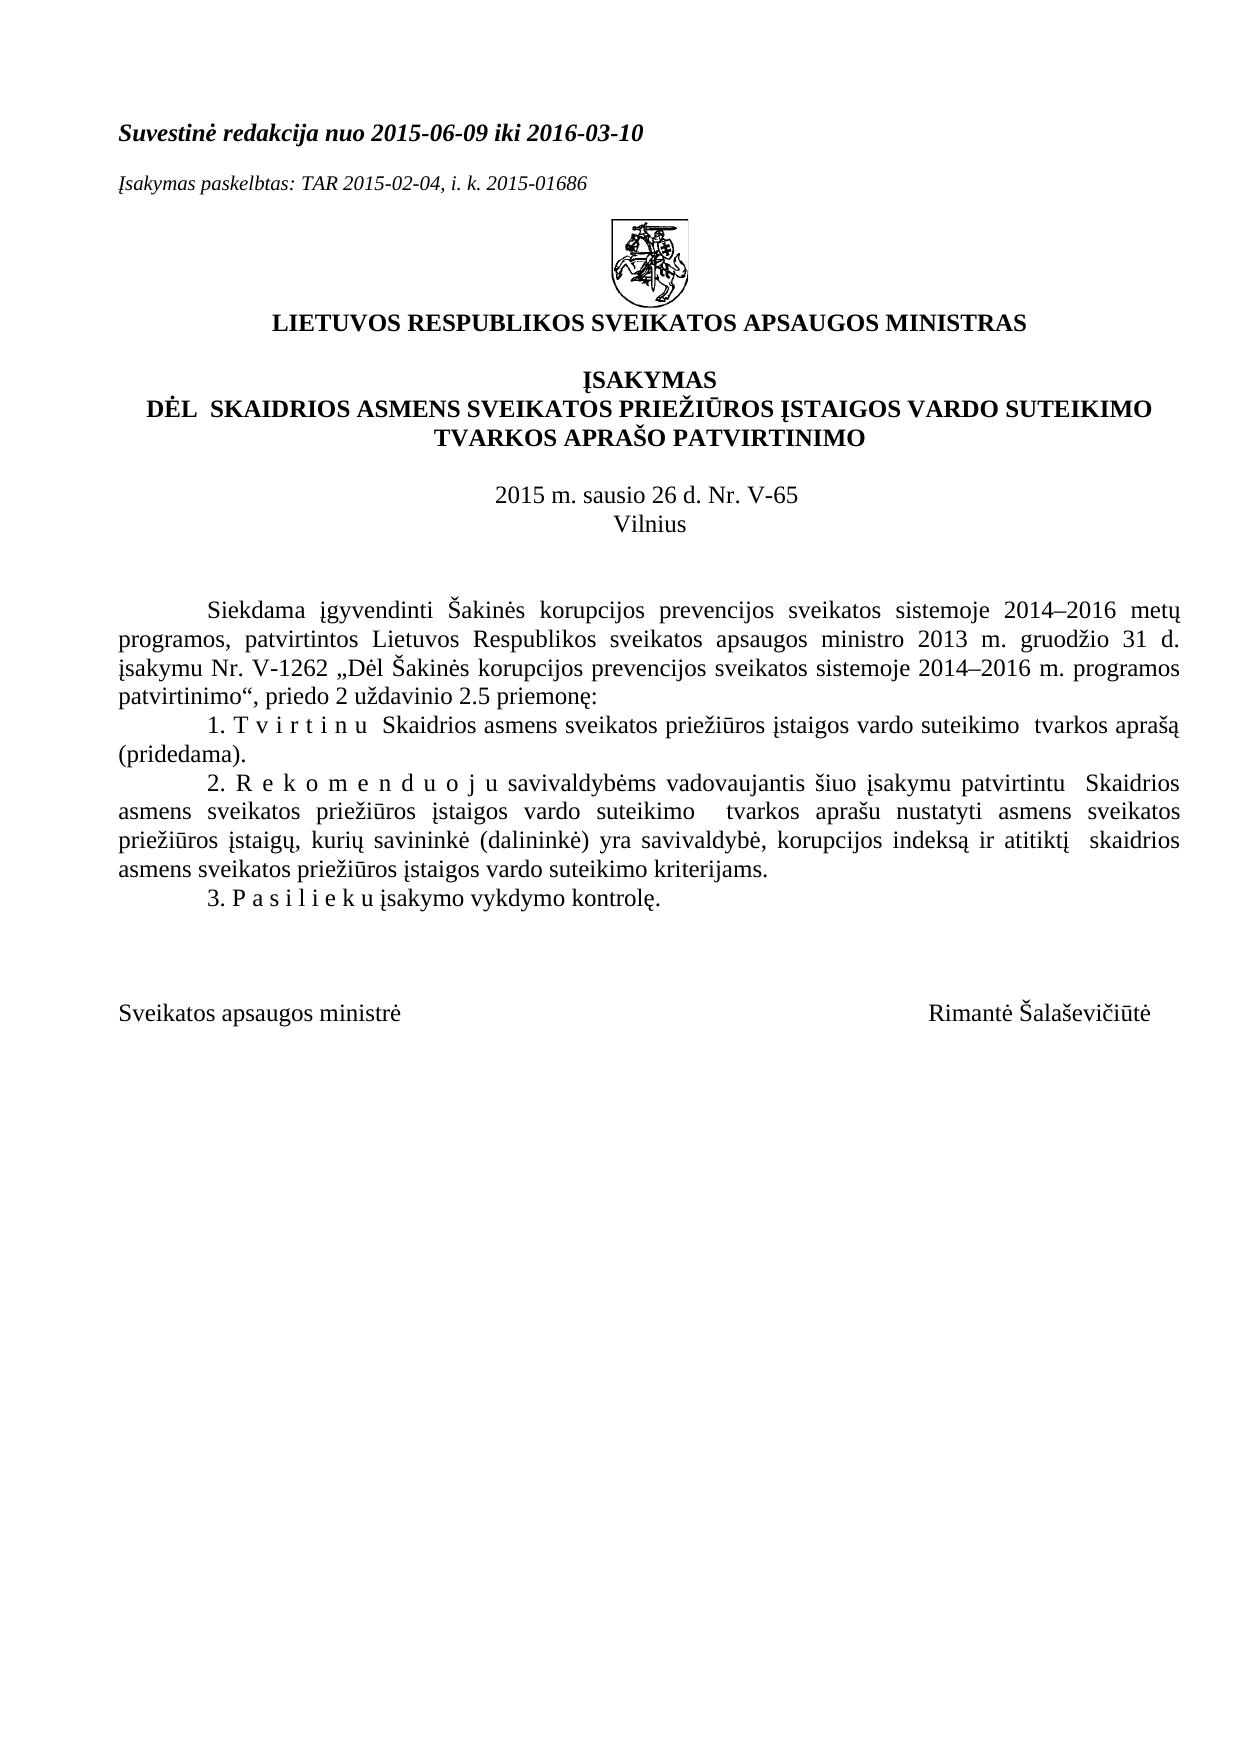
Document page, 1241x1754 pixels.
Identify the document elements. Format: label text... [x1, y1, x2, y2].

text 2015 m. sausio 26 d. Nr. V-65 [118, 480, 1181, 509]
text ĮSAKYMAS [118, 365, 1181, 394]
text Suvestinė redakcija nuo 2015-06-09 iki 2016-03-10 [118, 118, 1181, 147]
text 3. P a s i l i e k u įsakymo vykdymo kontrolę. [118, 883, 1181, 911]
text 1. T v i r t i n u Skaidrios asmens sveikatos priežiūros įstaigos vardo suteikimo tvarkos aprašą (pridedama). [118, 710, 1181, 768]
text LIETUVOS RESPUBLIKOS SVEIKATOS APSAUGOS MINISTRAS [118, 308, 1181, 336]
text Vilnius [118, 509, 1181, 538]
text Siekdama įgyvendinti Šakinės korupcijos prevencijos sveikatos sistemoje 2014–2016 metų programos, patvirtintos Lietuvos Respublikos sveikatos apsaugos ministro 2013 m. gruodžio 31 d. įsakymu Nr. V-1262 „Dėl Šakinės korupcijos prevencijos sveikatos sistemoje 2014–2016 m. programos patvirtinimo“, priedo 2 uždavinio 2.5 priemonę: [118, 595, 1181, 710]
text Sveikatos apsaugos ministrė Rimantė Šalaševičiūtė [118, 998, 1181, 1026]
text 2. R e k o m e n d u o j u savivaldybėms vadovaujantis šiuo įsakymu patvirtintu Skaidrios asmens sveikatos priežiūros įstaigos vardo suteikimo tvarkos aprašu nustatyti asmens sveikatos priežiūros įstaigų, kurių savininkė (dalininkė) yra savivaldybė, korupcijos indeksą ir atitiktį skaidrios asmens sveikatos priežiūros įstaigos vardo suteikimo kriterijams. [118, 768, 1181, 883]
text DĖL SkaiDRIOS ASMENS sveikatos priežiūros įstaigOS vardo SUTEIKIMO tvarkos aprašo PATVIRTINIMO [118, 394, 1181, 451]
text Įsakymas paskelbtas: TAR 2015-02-04, i. k. 2015-01686 [118, 171, 1181, 195]
